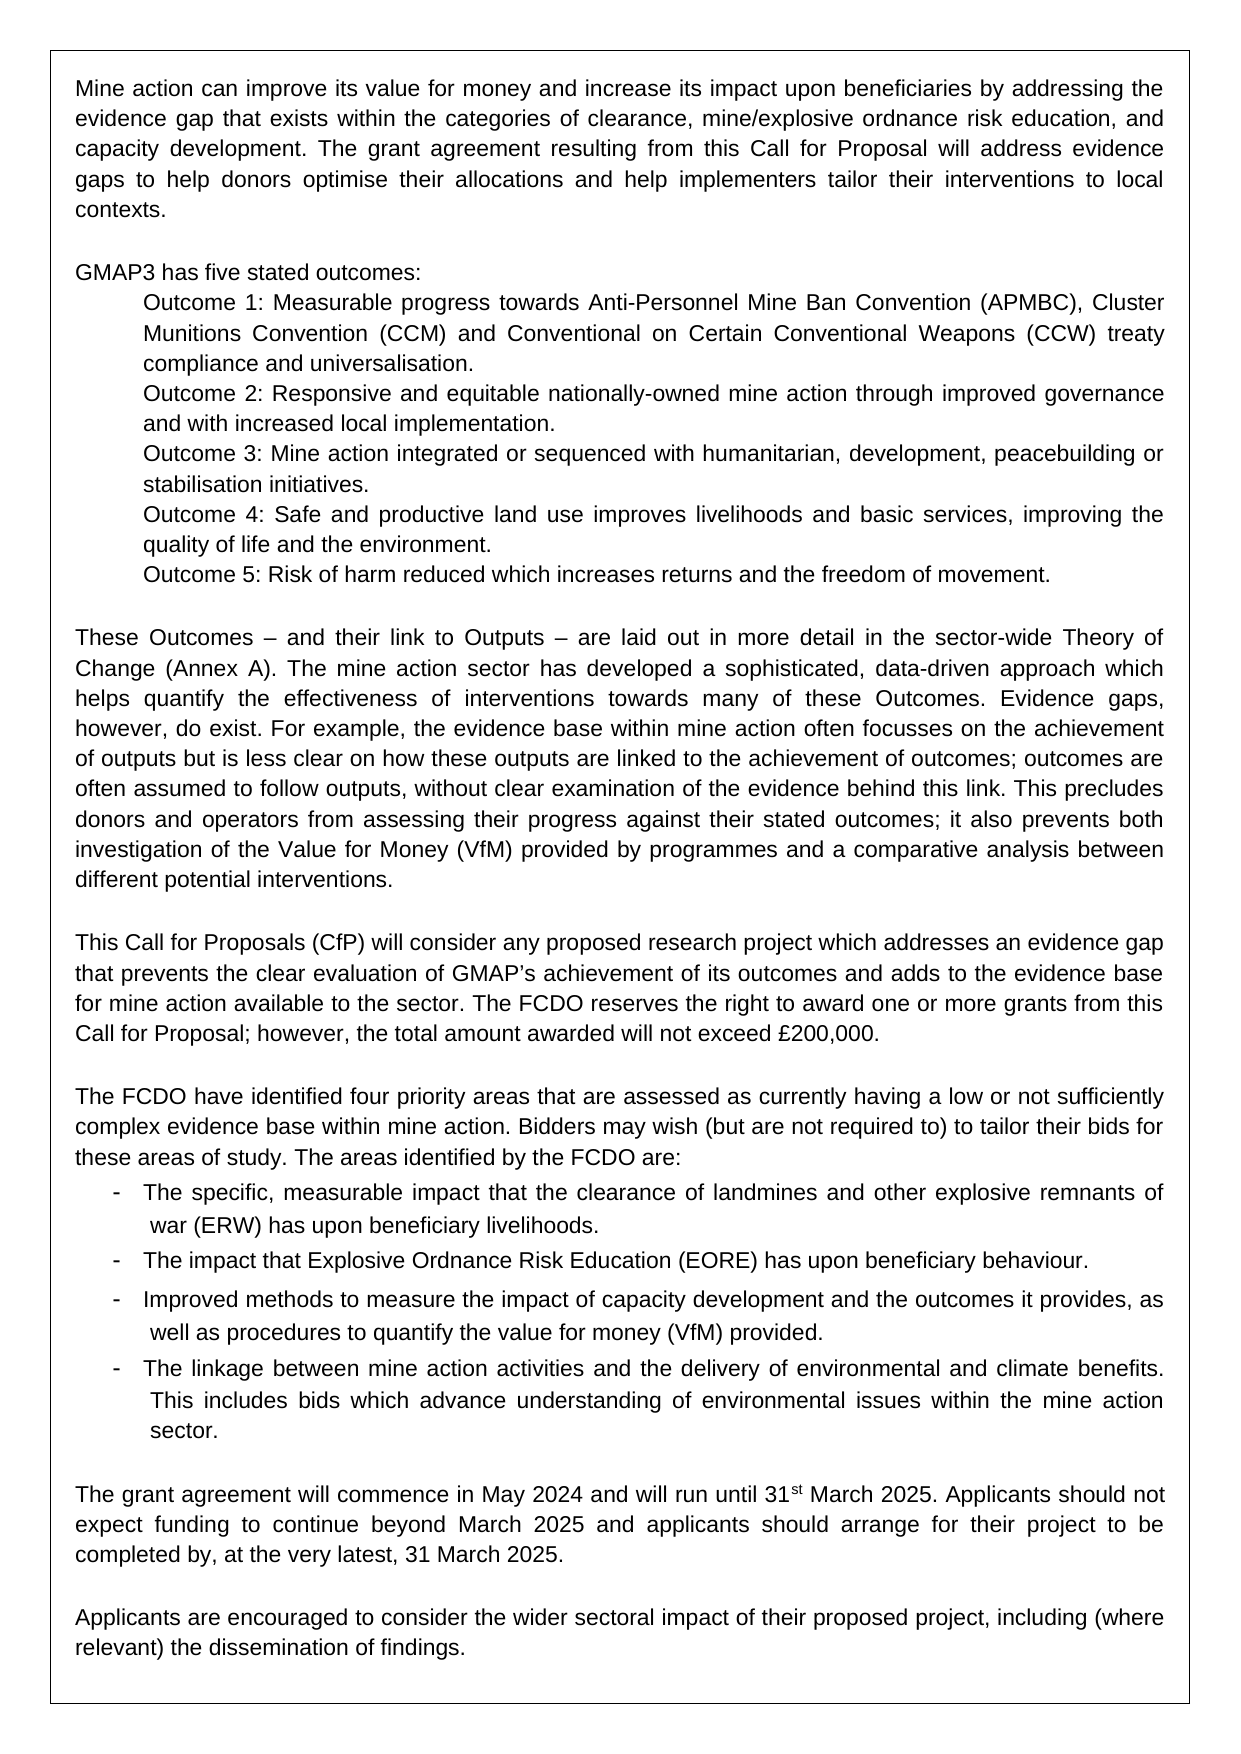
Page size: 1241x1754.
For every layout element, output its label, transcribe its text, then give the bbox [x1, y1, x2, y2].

text Outcome 5: Risk of harm reduced which increases returns and the freedom of movement. [143, 561, 1165, 587]
text The FCDO have identified four priority areas that are assessed as currently having a low or not sufficiently complex evidence base within mine action. Bidders may wish (but are not required to) to tailor their bids for these areas of study. The areas identified by the FCDO are: [75, 1083, 1165, 1170]
text Outcome 4: Safe and productive land use improves livelihoods and basic services, improving the quality of life and the environment. [143, 501, 1165, 557]
list The specific, measurable impact that the clearance of landmines and other explosive remnants of war (ERW) has upon beneficiary livelihoods. [112, 1174, 1165, 1238]
text Outcome 3: Mine action integrated or sequenced with humanitarian, development, peacebuilding or stabilisation initiatives. [143, 440, 1165, 497]
list The linkage between mine action activities and the delivery of environmental and climate benefits. This includes bids which advance understanding of environmental issues within the mine action sector. [112, 1349, 1165, 1444]
text GMAP3 has five stated outcomes: [75, 259, 1165, 285]
text The grant agreement will commence in May 2024 and will run until 31st March 2025. Applicants should not expect funding to continue beyond March 2025 and applicants should arrange for their project to be completed by, at the very latest, 31 March 2025. [75, 1481, 1165, 1567]
text Outcome 2: Responsive and equitable nationally-owned mine action through improved governance and with increased local implementation. [143, 380, 1165, 436]
text Outcome 1: Measurable progress towards Anti-Personnel Mine Ban Convention (APMBC), Cluster Munitions Convention (CCM) and Conventional on Certain Conventional Weapons (CCW) treaty compliance and universalisation. [143, 289, 1165, 376]
text These Outcomes – and their link to Outputs – are laid out in more detail in the sector-wide Theory of Change (Annex A). The mine action sector has developed a sophisticated, data-driven approach which helps quantify the effectiveness of interventions towards many of these Outcomes. Evidence gaps, however, do exist. For example, the evidence base within mine action often focusses on the achievement of outputs but is less clear on how these outputs are linked to the achievement of outcomes; outcomes are often assumed to follow outputs, without clear examination of the evidence behind this link. This precludes donors and operators from assessing their progress against their stated outcomes; it also prevents both investigation of the Value for Money (VfM) provided by programmes and a comparative analysis between different potential interventions. [75, 624, 1165, 892]
text This Call for Proposals (CfP) will consider any proposed research project which addresses an evidence gap that prevents the clear evaluation of GMAP’s achievement of its outcomes and adds to the evidence base for mine action available to the sector. The FCDO reserves the right to award one or more grants from this Call for Proposal; however, the total amount awarded will not exceed £200,000. [75, 929, 1165, 1046]
text Applicants are encouraged to consider the wider sectoral impact of their proposed project, including (where relevant) the dissemination of findings. [75, 1604, 1165, 1661]
list The impact that Explosive Ordnance Risk Education (EORE) has upon beneficiary behaviour. [112, 1242, 1165, 1276]
text Mine action can improve its value for money and increase its impact upon beneficiaries by addressing the evidence gap that exists within the categories of clearance, mine/explosive ordnance risk education, and capacity development. The grant agreement resulting from this Call for Proposal will address evidence gaps to help donors optimise their allocations and help implementers tailor their interventions to local contexts. [75, 75, 1165, 222]
list Improved methods to measure the impact of capacity development and the outcomes it provides, as well as procedures to quantify the value for money (VfM) provided. [112, 1281, 1165, 1345]
